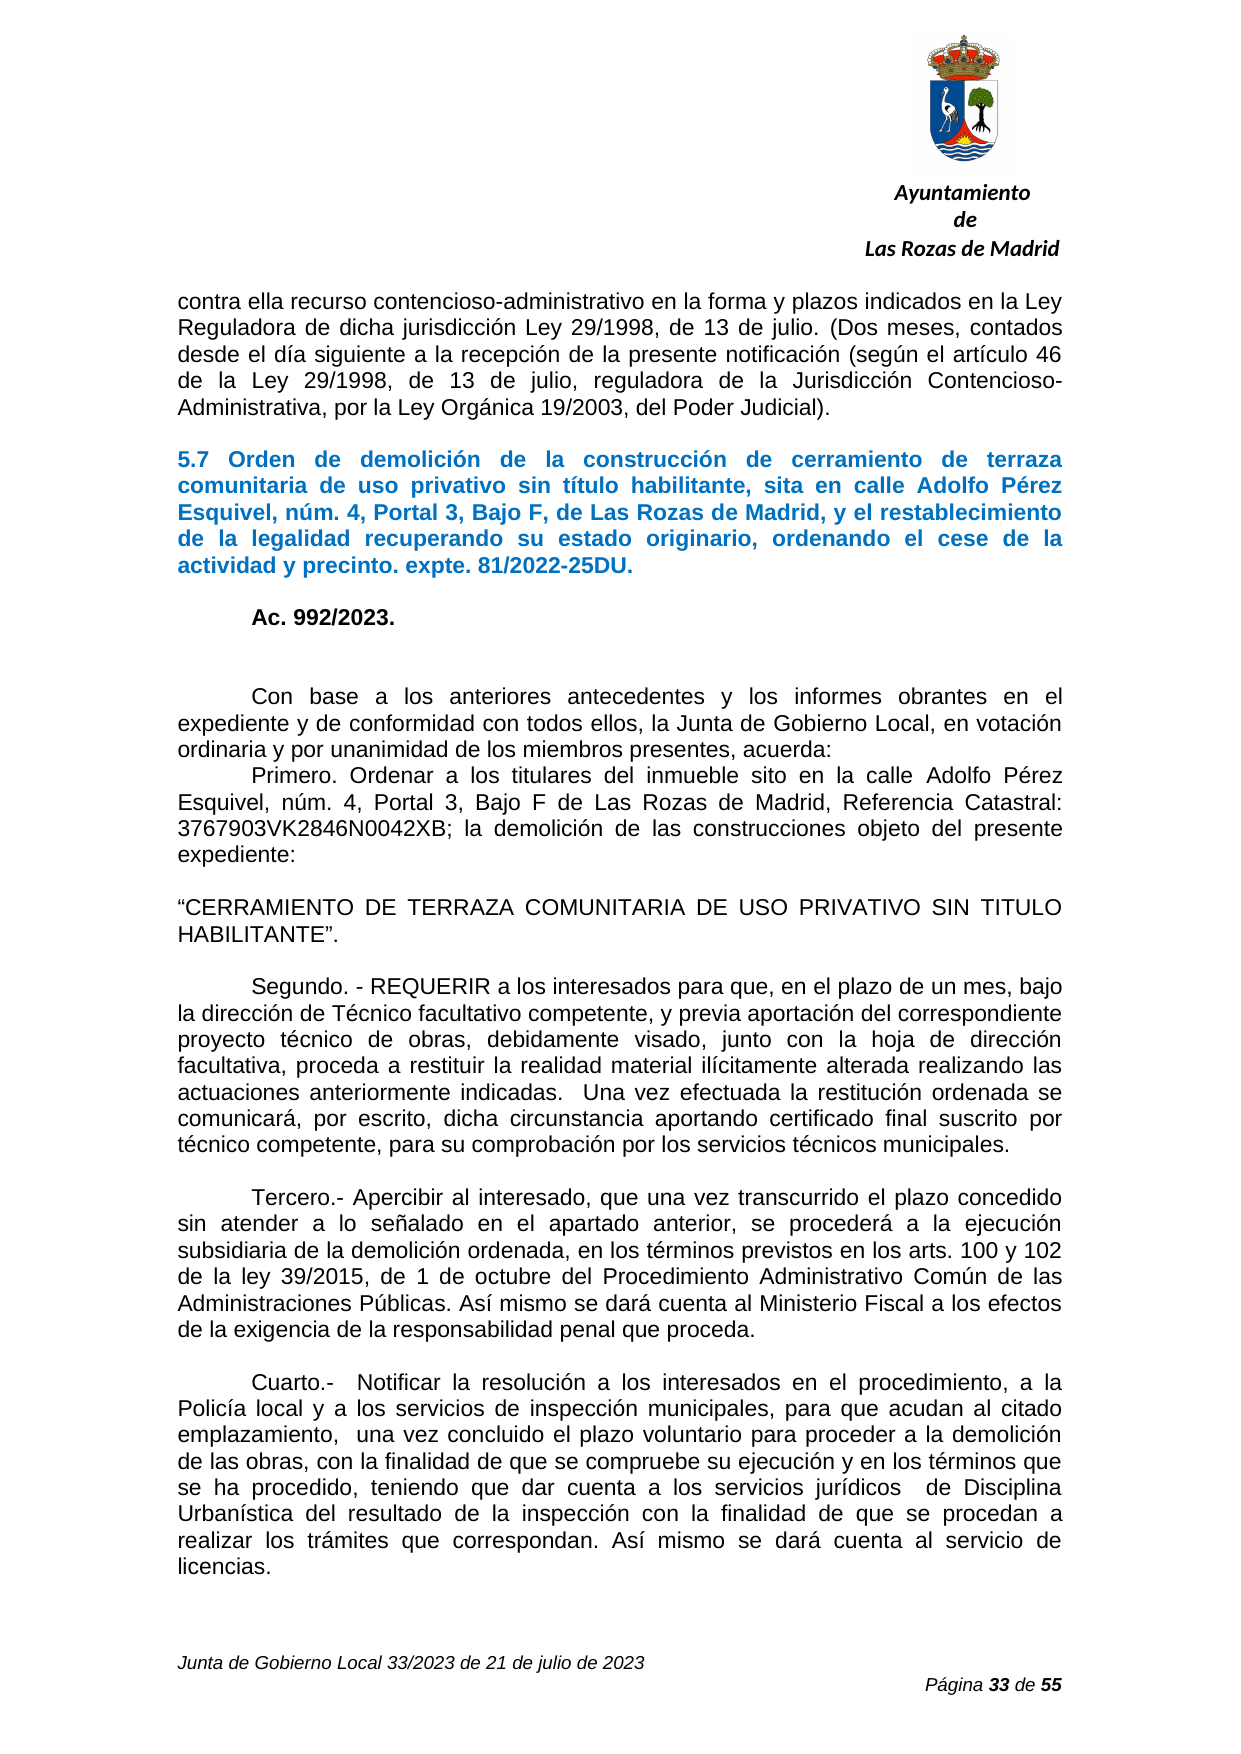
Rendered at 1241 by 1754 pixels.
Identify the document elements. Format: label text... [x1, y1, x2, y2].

text contra ella recurso contencioso-administrativo en la forma y plazos indicados en la Ley Reguladora de dicha jurisdicción Ley 29/1998, de 13 de julio. (Dos meses, contados desde el día siguiente a la recepción de la presente notificación (según el artículo 46 de la Ley 29/1998, de 13 de julio, reguladora de la Jurisdicción Contencioso-Administrativa, por la Ley Orgánica 19/2003, del Poder Judicial). [177, 288, 1063, 420]
text Primero. Ordenar a los titulares del inmueble sito en la calle Adolfo Pérez Esquivel, núm. 4, Portal 3, Bajo F de Las Rozas de Madrid, Referencia Catastral: 3767903VK2846N0042XB; la demolición de las construcciones objeto del presente expediente: [177, 762, 1063, 868]
text Tercero.- Apercibir al interesado, que una vez transcurrido el plazo concedido sin atender a lo señalado en el apartado anterior, se procederá a la ejecución subsidiaria de la demolición ordenada, en los términos previstos en los arts. 100 y 102 de la ley 39/2015, de 1 de octubre del Procedimiento Administrativo Común de las Administraciones Públicas. Así mismo se dará cuenta al Ministerio Fiscal a los efectos de la exigencia de la responsabilidad penal que proceda. [177, 1184, 1063, 1342]
text Ac. 992/2023. [177, 604, 1063, 631]
text 5.7 Orden de demolición de la construcción de cerramiento de terraza comunitaria de uso privativo sin título habilitante, sita en calle Adolfo Pérez Esquivel, núm. 4, Portal 3, Bajo F, de Las Rozas de Madrid, y el restablecimiento de la legalidad recuperando su estado originario, ordenando el cese de la actividad y precinto. expte. 81/2022-25DU. [177, 446, 1063, 578]
text Con base a los anteriores antecedentes y los informes obrantes en el expediente y de conformidad con todos ellos, la Junta de Gobierno Local, en votación ordinaria y por unanimidad de los miembros presentes, acuerda: [177, 683, 1063, 762]
text Cuarto.- Notificar la resolución a los interesados en el procedimiento, a la Policía local y a los servicios de inspección municipales, para que acudan al citado emplazamiento, una vez concluido el plazo voluntario para proceder a la demolición de las obras, con la finalidad de que se compruebe su ejecución y en los términos que se ha procedido, teniendo que dar cuenta a los servicios jurídicos de Disciplina Urbanística del resultado de la inspección con la finalidad de que se procedan a realizar los trámites que correspondan. Así mismo se dará cuenta al servicio de licencias. [177, 1368, 1063, 1579]
text Segundo. - REQUERIR a los interesados para que, en el plazo de un mes, bajo la dirección de Técnico facultativo competente, y previa aportación del correspondiente proyecto técnico de obras, debidamente visado, junto con la hoja de dirección facultativa, proceda a restituir la realidad material ilícitamente alterada realizando las actuaciones anteriormente indicadas. Una vez efectuada la restitución ordenada se comunicará, por escrito, dicha circunstancia aportando certificado final suscrito por técnico competente, para su comprobación por los servicios técnicos municipales. [177, 973, 1063, 1158]
text “CERRAMIENTO DE TERRAZA COMUNITARIA DE USO PRIVATIVO SIN TITULO HABILITANTE”. [177, 894, 1063, 947]
